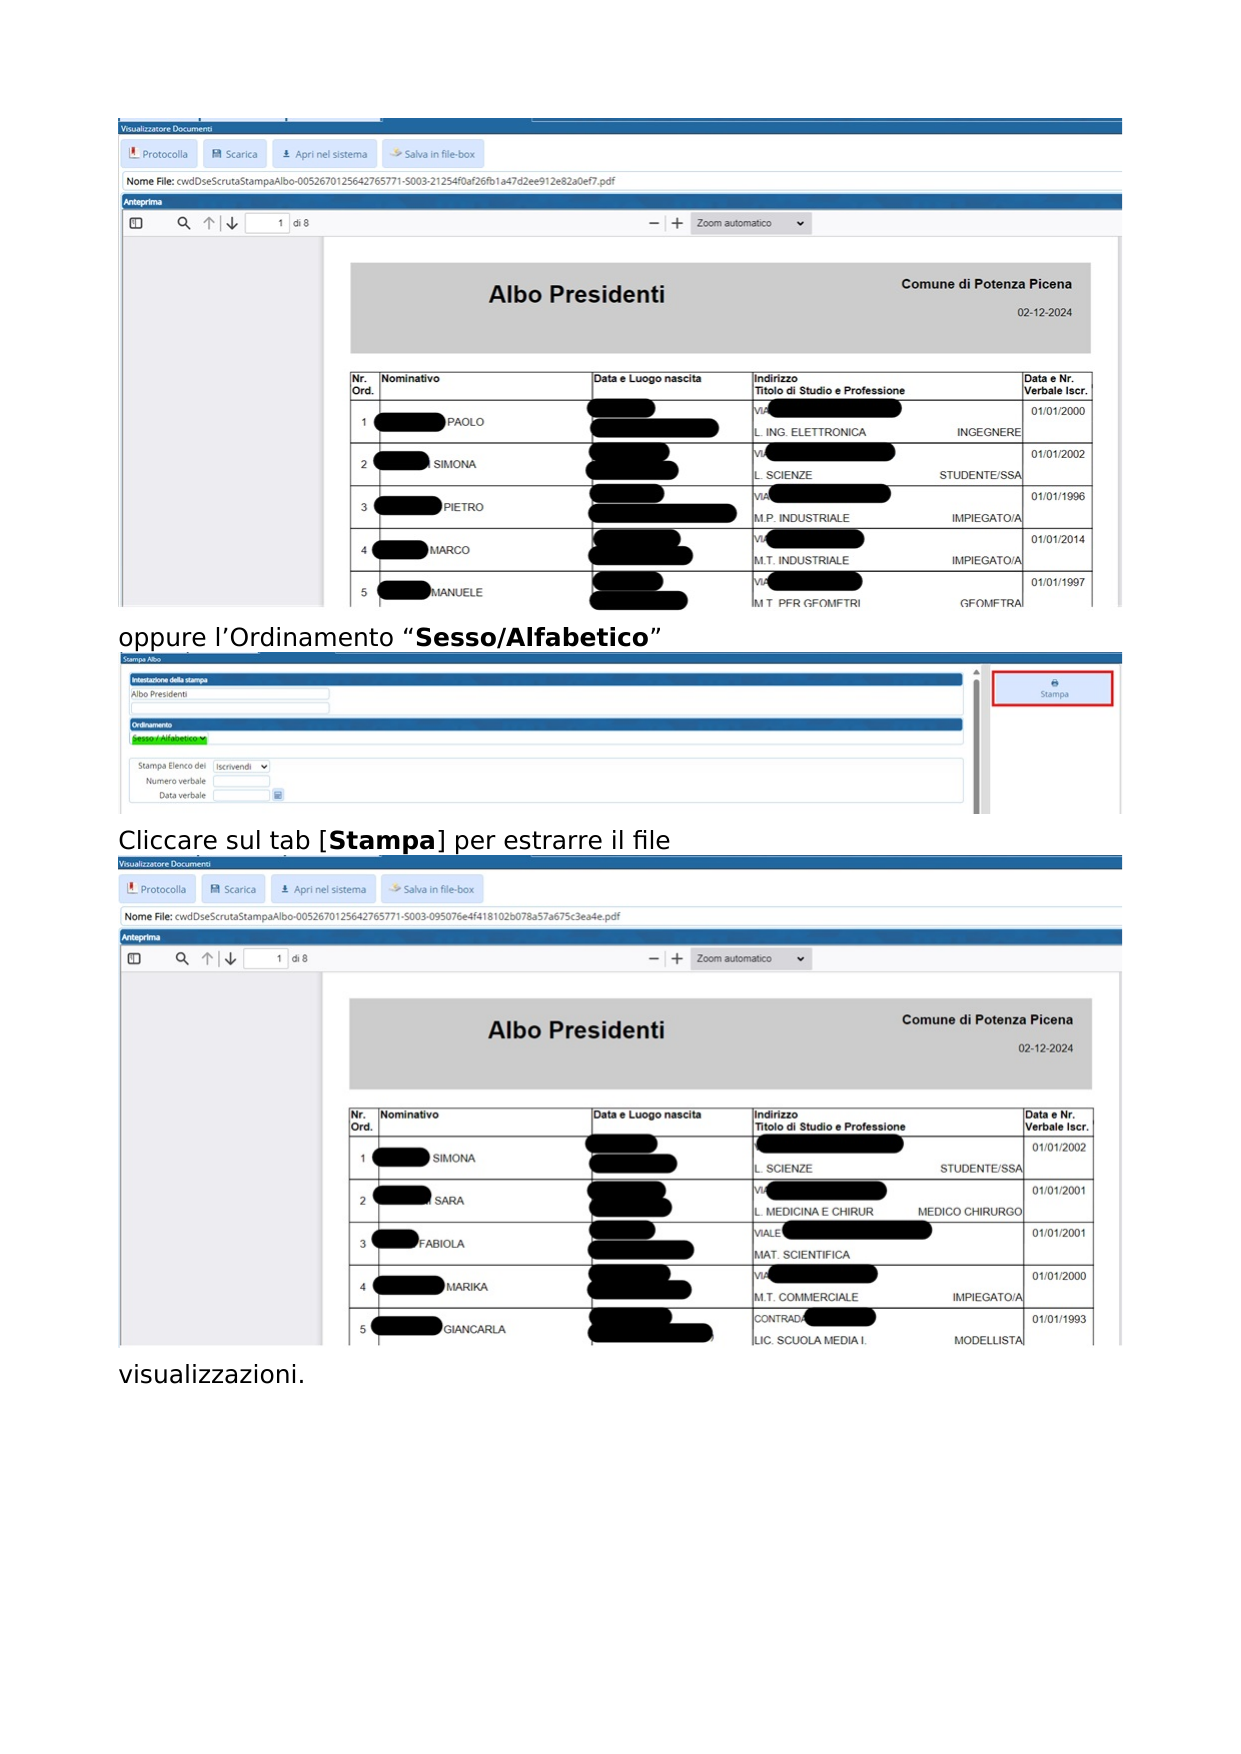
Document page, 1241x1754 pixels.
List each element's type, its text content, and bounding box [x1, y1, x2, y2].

text Cliccare sul tab [Stampa] per estrarre il file [118, 826, 1122, 855]
text oppure l’Ordinamento “Sesso/Alfabetico” [118, 623, 1122, 652]
picture [118, 118, 1123, 611]
text visualizzazioni. [118, 1360, 1122, 1389]
picture [118, 652, 1123, 814]
picture [118, 855, 1123, 1348]
